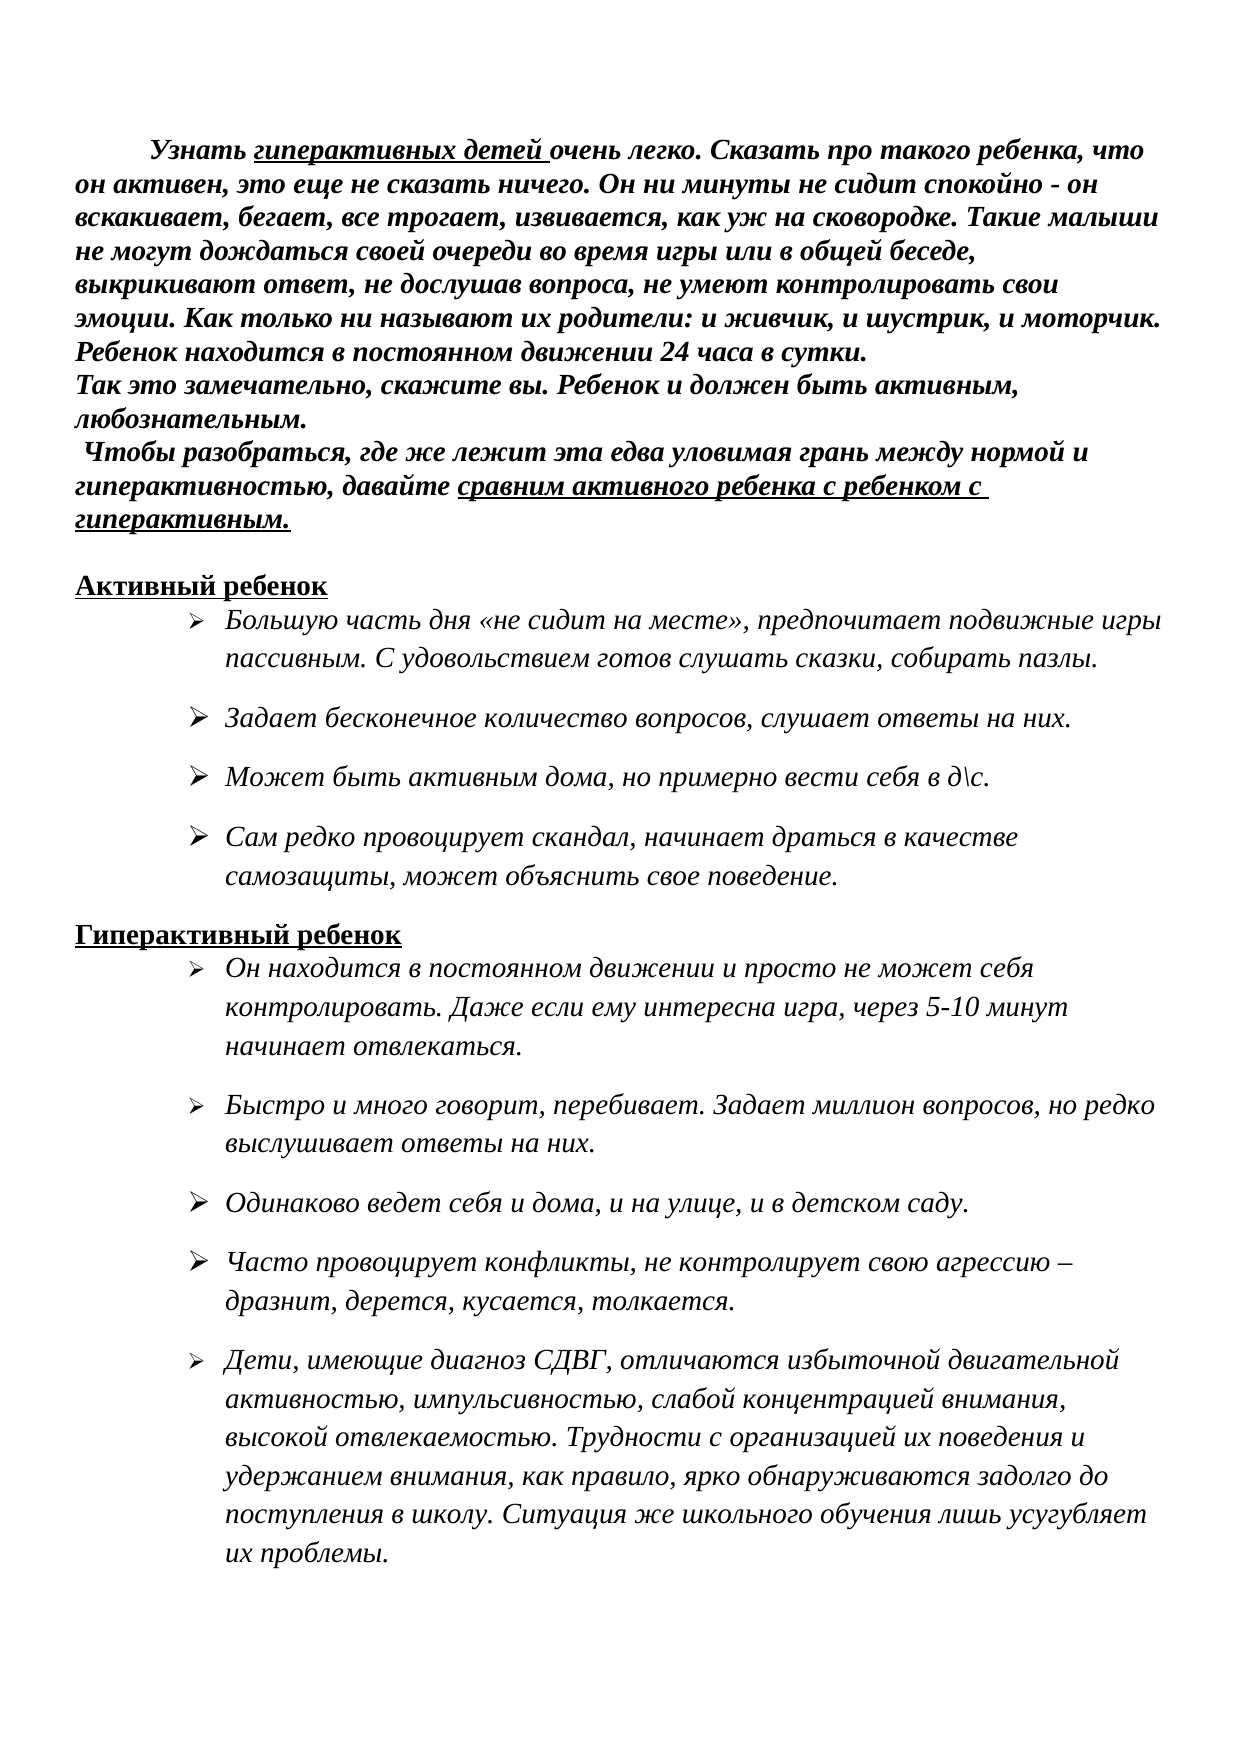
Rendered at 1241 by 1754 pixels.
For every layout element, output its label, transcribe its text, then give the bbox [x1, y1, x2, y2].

list Часто провоцирует конфликты, не контролирует свою агрессию – дразнит, дерется, кусается, толкается. [187, 1244, 1165, 1317]
list Одинаково ведет себя и дома, и на улице, и в детском саду. [187, 1185, 1165, 1218]
text Чтобы разобраться, где же лежит эта едва уловимая грань между нормой и гиперактивностью, давайте сравним активного ребенка с ребенком с гиперактивным. [75, 434, 1165, 535]
text Активный ребенок [75, 568, 1165, 602]
list Может быть активным дома, но примерно вести себя в д\с. [187, 759, 1165, 793]
text Так это замечательно, скажите вы. Ребенок и должен быть активным, любознательным. [75, 367, 1165, 434]
text Узнать гиперактивных детей очень легко. Сказать про такого ребенка, что он активен, это еще не сказать ничего. Он ни минуты не сидит спокойно - он вскакивает, бегает, все трогает, извивается, как уж на сковородке. Такие малыши не могут дождаться своей очереди во время игры или в общей беседе, выкрикивают ответ, не дослушав вопроса, не умеют контролировать свои эмоции. Как только ни называют их родители: и живчик, и шустрик, и моторчик. Ребенок находится в постоянном движении 24 часа в сутки. [75, 132, 1165, 367]
text Гиперактивный ребенок [75, 917, 1165, 951]
list Сам редко провоцирует скандал, начинает драться в качестве самозащиты, может объяснить свое поведение. [187, 819, 1165, 891]
list Быстро и много говорит, перебивает. Задает миллион вопросов, но редко выслушивает ответы на них. [187, 1087, 1165, 1159]
list Большую часть дня «не сидит на месте», предпочитает подвижные игры пассивным. С удовольствием готов слушать сказки, собирать пазлы. [187, 602, 1165, 674]
list Он находится в постоянном движении и просто не может себя контролировать. Даже если ему интересна игра, через 5-10 минут начинает отвлекаться. [187, 951, 1165, 1061]
list Дети, имеющие диагноз СДВГ, отличаются избыточной двигательной активностью, импульсивностью, слабой концентрацией внимания, высокой отвлекаемостью. Трудности с организацией их поведения и удержанием внимания, как правило, ярко обнаруживаются задолго до поступления в школу. Ситуация же школьного обучения лишь усугубляет их проблемы. [187, 1342, 1165, 1569]
list Задает бесконечное количество вопросов, слушает ответы на них. [187, 700, 1165, 734]
